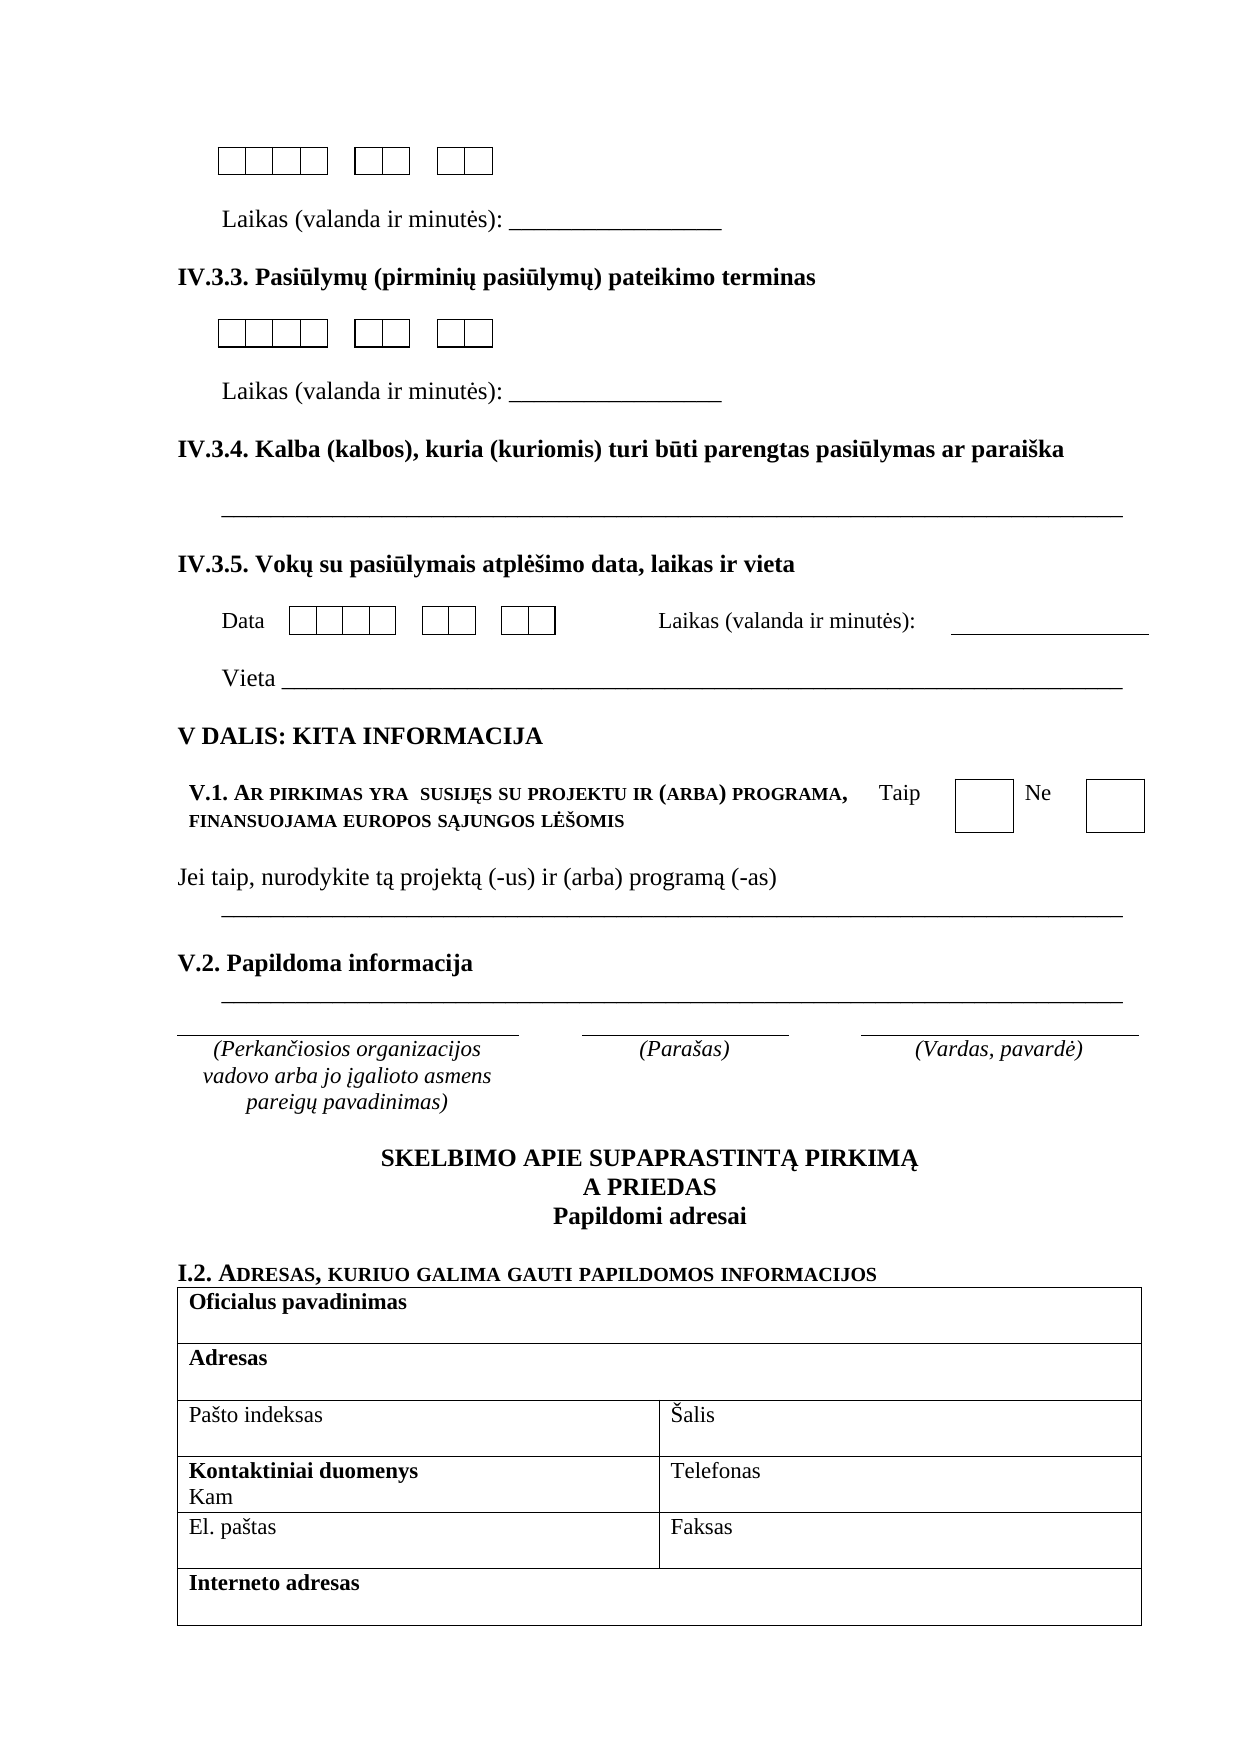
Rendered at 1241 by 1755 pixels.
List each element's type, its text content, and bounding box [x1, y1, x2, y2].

text Jei taip, nurodykite tą projektą (-us) ir (arba) programą (-as) [177, 862, 1122, 891]
text V DALIS: KITA INFORMACIJA [177, 721, 1122, 750]
table_header [356, 148, 382, 174]
table_cell Adresas [178, 1344, 1141, 1399]
table_header Laikas (valanda ir minutės): [623, 606, 951, 634]
table_header [396, 606, 422, 634]
table_header [789, 1035, 861, 1114]
table_cell Faksas [660, 1513, 1141, 1568]
table_header [219, 148, 245, 174]
table_header [438, 148, 464, 174]
table_header Data [219, 606, 289, 634]
table_header [438, 320, 464, 346]
table_header [423, 607, 448, 634]
table_header [410, 319, 437, 346]
table_cell Šalis [660, 1401, 1141, 1456]
table_header Ne [1014, 779, 1086, 832]
table_header [290, 607, 316, 634]
table_header [383, 320, 409, 346]
table_header [343, 607, 369, 634]
table_header [519, 1035, 582, 1114]
table_cell Telefonas [660, 1457, 1141, 1512]
table_header [317, 607, 342, 634]
table_cell Interneto adresas [178, 1569, 1141, 1624]
text IV.3.5. Vokų su pasiūlymais atplėšimo data, laikas ir vieta [177, 549, 1122, 577]
text Laikas (valanda ir minutės): _________________ [222, 376, 1122, 405]
table_header [608, 606, 623, 634]
text SKELBIMO APIE SUPAPRASTINTĄ PIRKIMĄ [177, 1143, 1122, 1172]
table_header [493, 147, 1118, 174]
table_header [465, 148, 492, 174]
text Papildomi adresai [177, 1201, 1122, 1229]
text IV.3.3. Pasiūlymų (pirminių pasiūlymų) pateikimo terminas [177, 262, 1069, 290]
table_header [476, 606, 501, 634]
table_header [273, 148, 300, 174]
table_header [410, 147, 437, 174]
table_header [219, 320, 245, 346]
table_header (Parašas) [582, 1036, 788, 1114]
table_header Taip [867, 779, 955, 832]
table_header [177, 147, 218, 174]
table_header [328, 319, 354, 346]
table_cell Pašto indeksas [178, 1401, 659, 1456]
table_header [493, 319, 1118, 346]
text A PRIEDAS [177, 1172, 1122, 1201]
table_header [465, 320, 492, 346]
text _ [221, 891, 1122, 916]
table_header [449, 607, 475, 634]
table_cell Kontaktiniai duomenys Kam [178, 1457, 659, 1512]
table_header [956, 780, 1013, 832]
table_header [951, 606, 1149, 634]
table_header [273, 320, 300, 346]
text Vieta [221, 663, 1122, 692]
table_header [356, 320, 382, 346]
table_header [502, 607, 528, 634]
text V.2. Papildoma informacija [177, 948, 1122, 977]
table_header [246, 320, 272, 346]
table_header [246, 148, 272, 174]
text _ [221, 491, 1122, 516]
table_header [1087, 780, 1144, 832]
table_header [301, 148, 327, 174]
table_header [383, 148, 409, 174]
text Laikas (valanda ir minutės): _________________ [222, 204, 1122, 233]
table_header [301, 320, 327, 346]
table_header Oficialus pavadinimas [178, 1288, 1141, 1343]
table_header [177, 606, 218, 634]
text IV.3.4. Kalba (kalbos), kuria (kuriomis) turi būti parengtas pasiūlymas ar paraiška [177, 434, 1122, 462]
table_header [556, 606, 608, 634]
table_header [328, 147, 354, 174]
text I.2. Adresas, kuriuo galima gauti papildomos informacijos [177, 1258, 1228, 1287]
table_header [177, 319, 218, 346]
text _ [221, 977, 1122, 1002]
table_header [529, 607, 554, 634]
table_cell El. paštas [178, 1513, 659, 1568]
table_header [370, 607, 395, 634]
table_header (Perkančiosios organizacijos vadovo arba jo įgalioto asmens pareigų pavadinimas) [177, 1036, 519, 1114]
table_header (Vardas, pavardė) [861, 1036, 1138, 1114]
table_header V.1. Ar pirkimas yra susijęs su projektu ir (arba) programa, finansuojama europos sąjungos lėšomis [177, 779, 867, 832]
